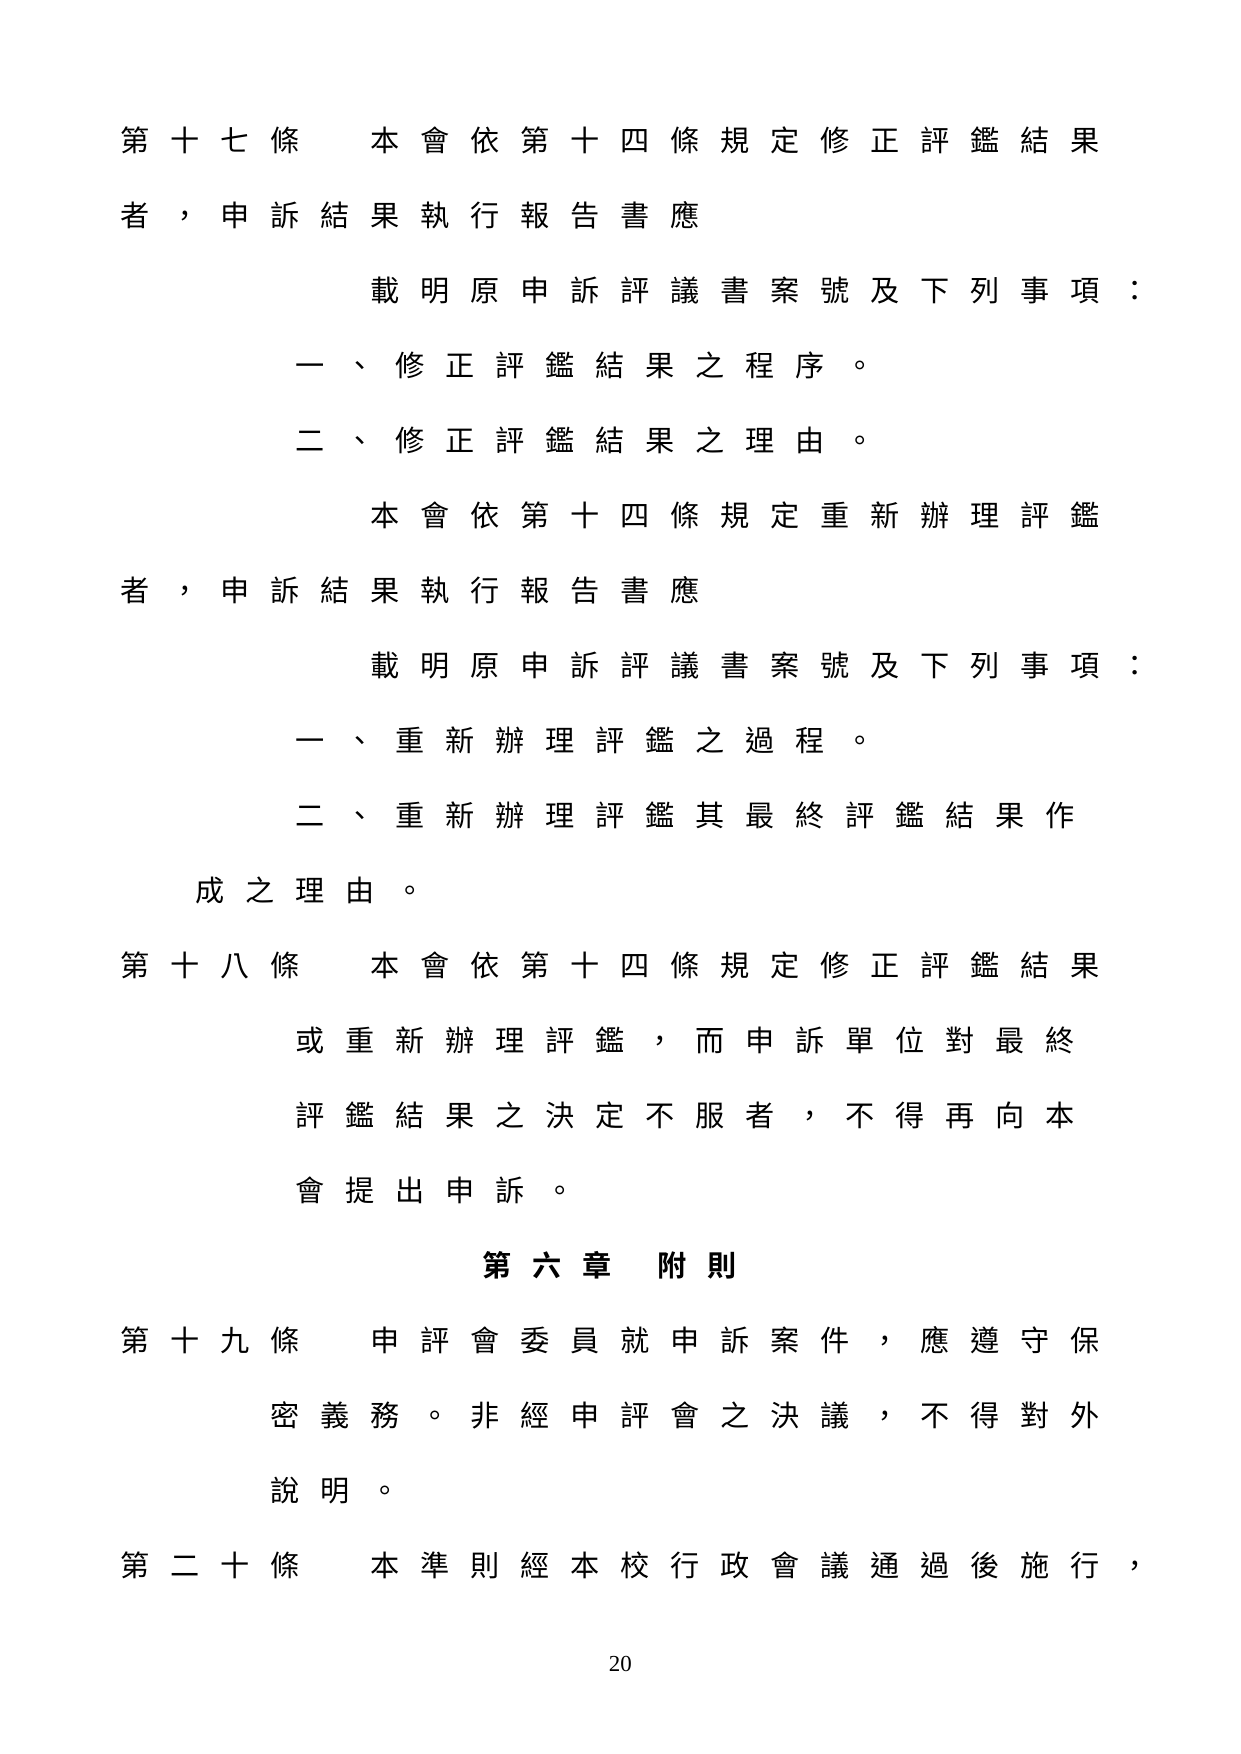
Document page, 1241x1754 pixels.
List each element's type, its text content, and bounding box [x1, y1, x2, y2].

text 第二十條 本準則經本校行政會議通過後施行，修正時亦同。 [120, 1526, 1120, 1601]
text 載明原申訴評議書案號及下列事項： [120, 251, 1120, 326]
text 載明原申訴評議書案號及下列事項： [120, 626, 1120, 701]
text 第十九條 申評會委員就申訴案件，應遵守保密義務。非經申評會之決議，不得對外說明。 [120, 1301, 1120, 1526]
text 第十八條 本會依第十四條規定修正評鑑結果或重新辦理評鑑，而申訴單位對最終評鑑結果之決定不服者，不得再向本會提出申訴。 [120, 926, 1120, 1226]
text 第十七條 本會依第十四條規定修正評鑑結果者，申訴結果執行報告書應 [120, 101, 1120, 251]
text 第六章 附則 [120, 1226, 1120, 1301]
text 一、修正評鑑結果之程序。 [193, 326, 1120, 401]
text 二、修正評鑑結果之理由。 [193, 401, 1120, 476]
text 本會依第十四條規定重新辦理評鑑者，申訴結果執行報告書應 [120, 476, 1120, 626]
text 一、重新辦理評鑑之過程。 [193, 701, 1120, 776]
text 二、重新辦理評鑑其最終評鑑結果作成之理由。 [193, 776, 1120, 926]
